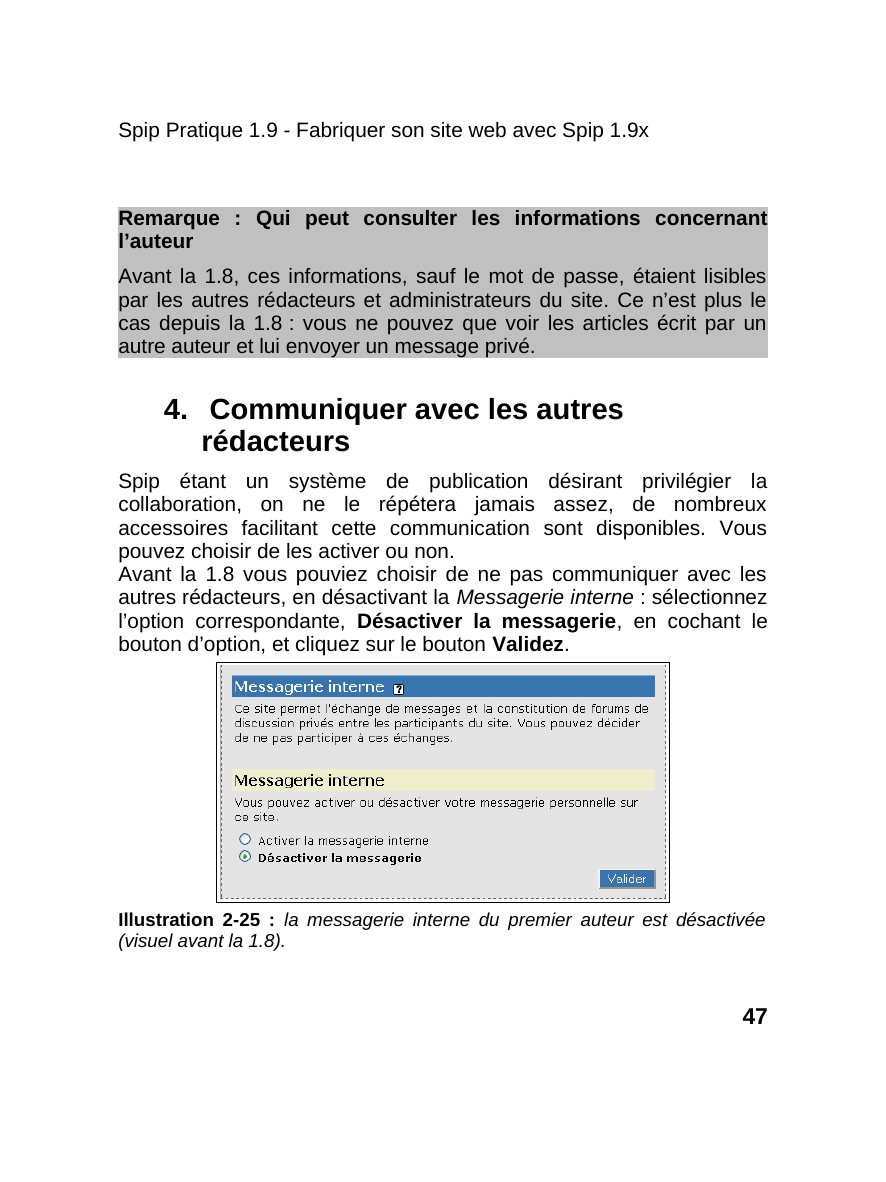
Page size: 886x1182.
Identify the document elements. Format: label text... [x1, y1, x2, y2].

text Illustration 2-25 : la messagerie interne du premier auteur est désactivée (visuel avant la 1.8). [118, 662, 768, 951]
text Remarque : Qui peut consulter les informations concernant l’auteur [118, 207, 768, 253]
text Avant la 1.8, ces informations, sauf le mot de passe, étaient lisibles par les autres rédacteurs et administrateurs du site. Ce n’est plus le cas depuis la 1.8 : vous ne pouvez que voir les articles écrit par un autre auteur et lui envoyer un message privé. [118, 265, 768, 358]
list Communiquer avec les autres rédacteurs [164, 393, 768, 458]
text Avant la 1.8 vous pouviez choisir de ne pas communiquer avec les autres rédacteurs, en désactivant la Messagerie interne : sélectionnez l’option correspondante, Désactiver la messagerie, en cochant le bouton d’option, et cliquez sur le bouton Validez. [118, 563, 768, 656]
text Spip étant un système de publication désirant privilégier la collaboration, on ne le répétera jamais assez, de nombreux accessoires facilitant cette communication sont disponibles. Vous pouvez choisir de les activer ou non. [118, 470, 768, 563]
picture [219, 665, 667, 900]
